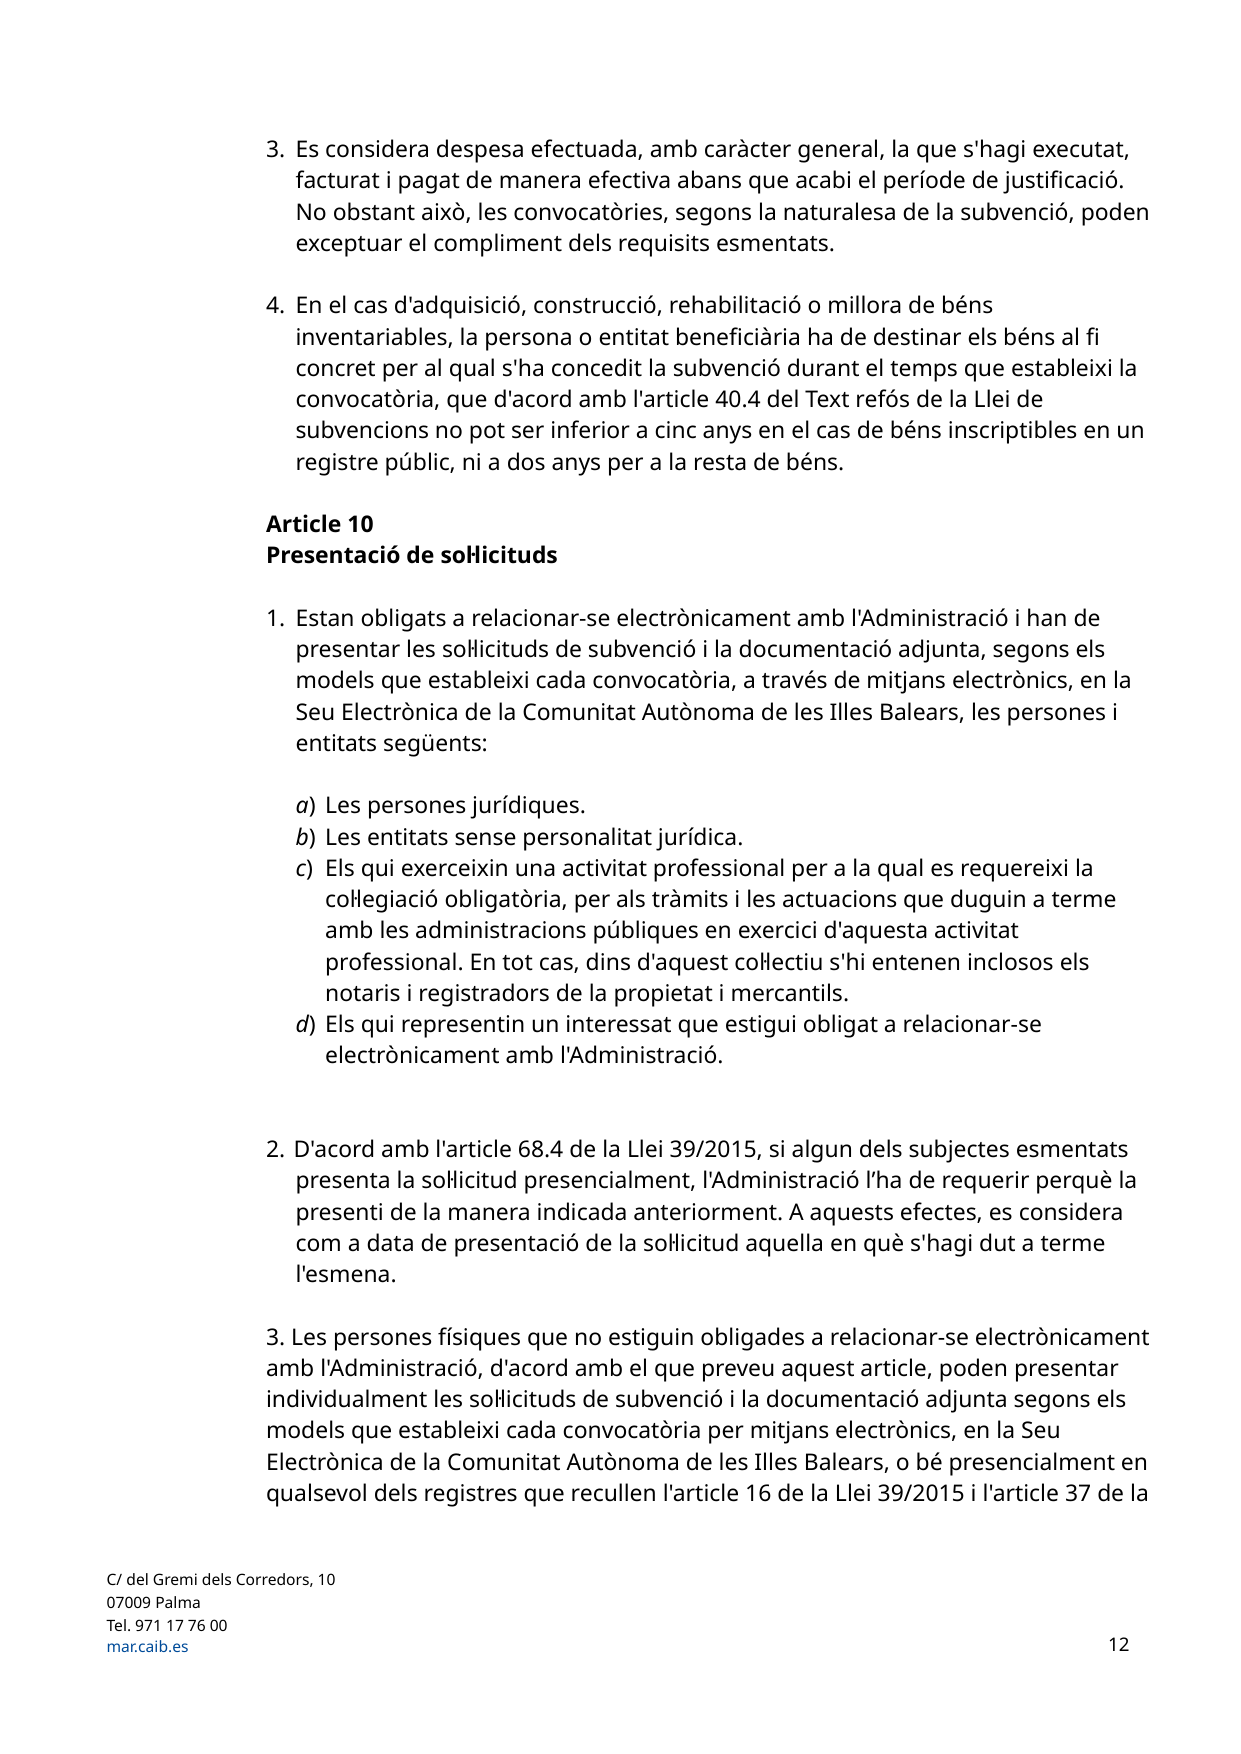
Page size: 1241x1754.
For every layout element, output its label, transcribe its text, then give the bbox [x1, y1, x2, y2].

text Presentació de sol·licituds [266, 539, 1152, 570]
text Article 10 [266, 508, 1152, 539]
list En el cas d'adquisició, construcció, rehabilitació o millora de béns inventariables, la persona o entitat beneficiària ha de destinar els béns al fi concret per al qual s'ha concedit la subvenció durant el temps que estableixi la convocatòria, que d'acord amb l'article 40.4 del Text refós de la Llei de subvencions no pot ser inferior a cinc anys en el cas de béns inscriptibles en un registre públic, ni a dos anys per a la resta de béns. [266, 289, 1152, 477]
text b) Les entitats sense personalitat jurídica. [295, 820, 1152, 852]
text d) Els qui representin un interessat que estigui obligat a relacionar-se electrònicament amb l'Administració. [295, 1008, 1152, 1070]
list Es considera despesa efectuada, amb caràcter general, la que s'hagi executat, facturat i pagat de manera efectiva abans que acabi el període de justificació. No obstant això, les convocatòries, segons la naturalesa de la subvenció, poden exceptuar el compliment dels requisits esmentats. [266, 133, 1152, 258]
text a) Les persones jurídiques. [295, 789, 1152, 820]
text 1. Estan obligats a relacionar-se electrònicament amb l'Administració i han de presentar les sol·licituds de subvenció i la documentació adjunta, segons els models que estableixi cada convocatòria, a través de mitjans electrònics, en la Seu Electrònica de la Comunitat Autònoma de les Illes Balears, les persones i entitats següents: [266, 602, 1152, 758]
text c) Els qui exerceixin una activitat professional per a la qual es requereixi la col·legiació obligatòria, per als tràmits i les actuacions que duguin a terme amb les administracions públiques en exercici d'aquesta activitat professional. En tot cas, dins d'aquest col·lectiu s'hi entenen inclosos els notaris i registradors de la propietat i mercantils. [295, 852, 1152, 1008]
list 3. Les persones físiques que no estiguin obligades a relacionar-se electrònicament amb l'Administració, d'acord amb el que preveu aquest article, poden presentar individualment les sol·licituds de subvenció i la documentació adjunta segons els models que estableixi cada convocatòria per mitjans electrònics, en la Seu Electrònica de la Comunitat Autònoma de les Illes Balears, o bé presencialment en qualsevol dels registres que recullen l'article 16 de la Llei 39/2015 i l'article 37 de la [266, 1320, 1152, 1508]
text 2. D'acord amb l'article 68.4 de la Llei 39/2015, si algun dels subjectes esmentats presenta la sol·licitud presencialment, l'Administració l’ha de requerir perquè la presenti de la manera indicada anteriorment. A aquests efectes, es considera com a data de presentació de la sol·licitud aquella en què s'hagi dut a terme l'esmena. [266, 1133, 1152, 1289]
